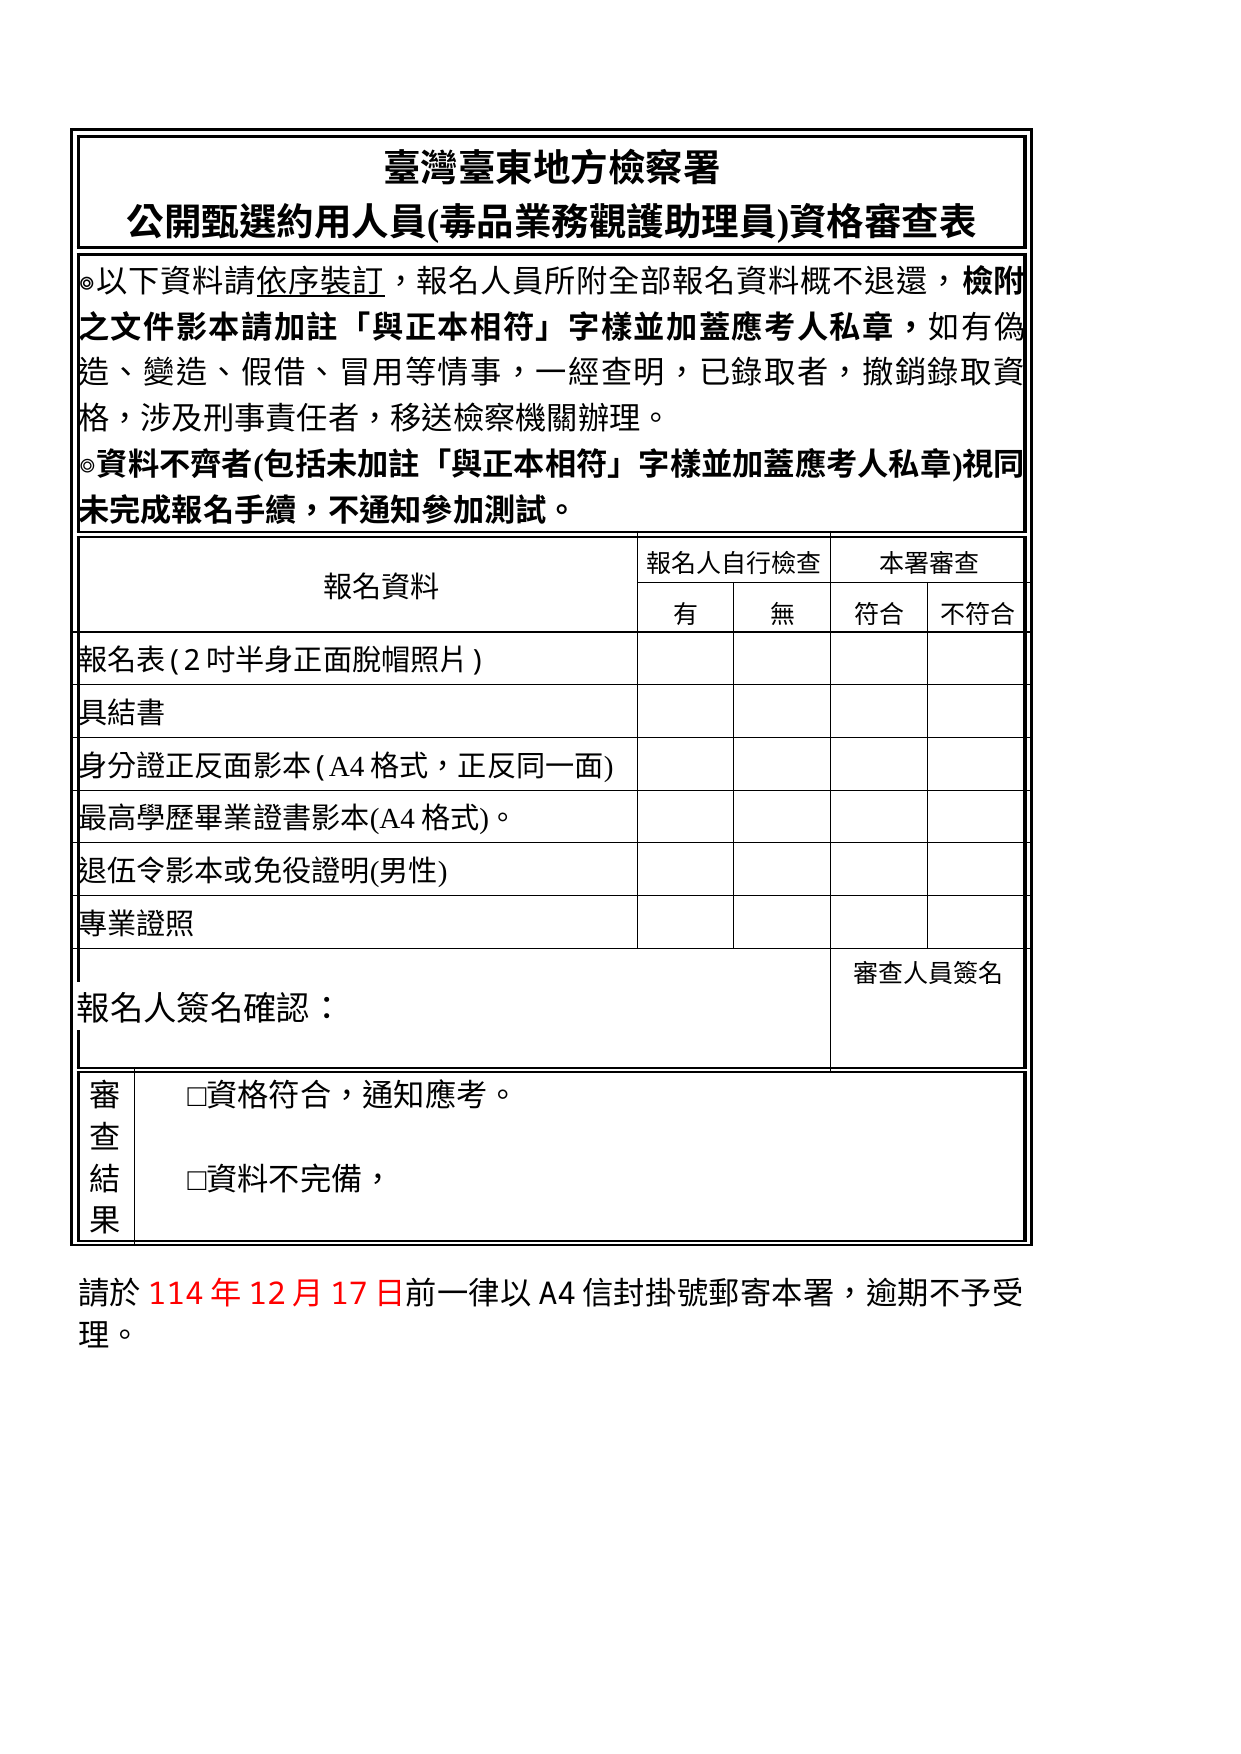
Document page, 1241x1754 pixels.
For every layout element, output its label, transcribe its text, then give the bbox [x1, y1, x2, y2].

table_cell [928, 791, 1023, 842]
table_cell [928, 685, 1023, 737]
table_cell [638, 896, 733, 948]
table_cell 報名人簽名確認： [80, 949, 830, 1067]
table_cell [831, 896, 927, 948]
table_cell [638, 633, 733, 684]
table_cell 本署審查 [831, 531, 1028, 582]
table_cell [928, 633, 1023, 684]
table_cell [734, 685, 830, 737]
table_cell 身分證正反面影本(A4格式，正反同一面) [80, 738, 637, 789]
table_cell [928, 896, 1023, 948]
table_cell [638, 791, 733, 842]
table_cell [831, 738, 927, 789]
table_cell 請於114年12月17日前一律以A4信封掛號郵寄本署，逾期不予受理。 [75, 1246, 1028, 1379]
table_cell [928, 843, 1023, 895]
table_cell [638, 685, 733, 737]
table_cell 報名資料 [75, 531, 637, 631]
table_cell [734, 738, 830, 789]
table_cell [734, 843, 830, 895]
table_cell [638, 738, 733, 789]
table_cell 有 [638, 583, 733, 631]
table_cell 專業證照 [80, 896, 637, 948]
table_cell [831, 843, 927, 895]
table_cell 審 查 結 果 [80, 1073, 134, 1240]
table_cell [734, 791, 830, 842]
table_cell 退伍令影本或免役證明(男性) [80, 843, 637, 895]
table_cell ◎以下資料請依序裝訂，報名人員所附全部報名資料概不退還，檢附之文件影本請加註「與正本相符」字樣並加蓋應考人私章，如有偽造、變造、假借、冒用等情事，一經查明，已錄取者，撤銷錄取資格，涉及刑事責任者，移送檢察機關辦理。 ◎資料不齊者(包括未加註「與正本相符」字樣並加蓋應考人私章)視同未完成報名手續，不通知參加測試。 [75, 246, 1028, 531]
table_cell □資格符合，通知應考。 □資料不完備， [135, 1073, 1023, 1240]
table_cell [928, 738, 1023, 789]
table_cell [638, 843, 733, 895]
table_cell 符合 [831, 583, 927, 631]
table_cell [831, 633, 927, 684]
table_cell 審查人員簽名 [831, 949, 1023, 1067]
table_cell 最高學歷畢業證書影本(A4格式)。 [80, 791, 637, 842]
table_cell [831, 791, 927, 842]
table_cell [831, 685, 927, 737]
table_cell [734, 896, 830, 948]
table_cell 無 [734, 583, 830, 631]
table_cell 報名表(2吋半身正面脫帽照片) [80, 633, 637, 684]
table_cell 報名人自行檢查 [638, 538, 830, 582]
table_cell 具結書 [80, 685, 637, 737]
table_cell 不符合 [928, 583, 1023, 631]
table_cell [734, 633, 830, 684]
table_header 臺灣臺東地方檢察署 公開甄選約用人員(毒品業務觀護助理員)資格審查表 [75, 131, 1028, 246]
